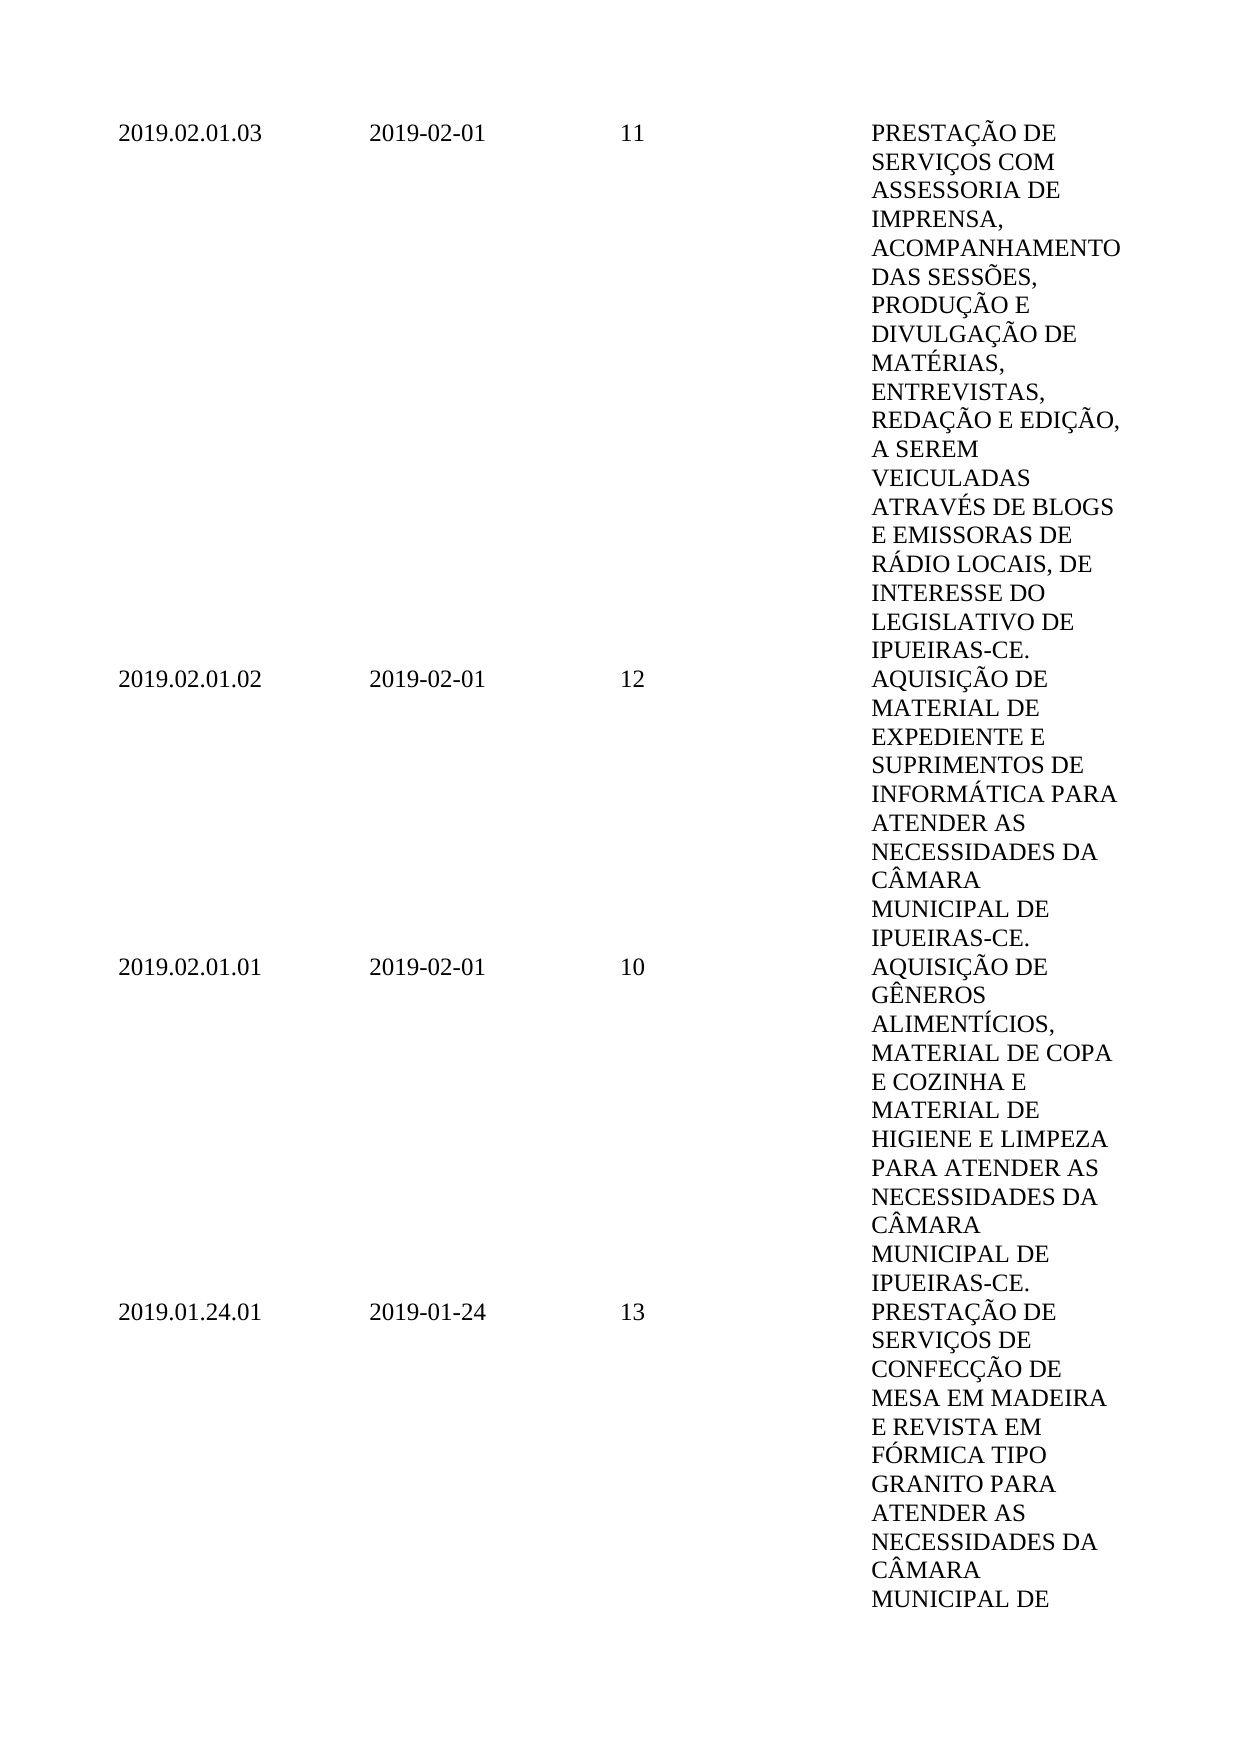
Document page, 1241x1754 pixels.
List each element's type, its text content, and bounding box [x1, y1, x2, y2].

table_cell 13 [620, 1297, 871, 1613]
table_cell AQUISIÇÃO DE GÊNEROS ALIMENTÍCIOS, MATERIAL DE COPA E COZINHA E MATERIAL DE HIGIENE E LIMPEZA PARA ATENDER AS NECESSIDADES DA CÂMARA MUNICIPAL DE IPUEIRAS-CE. [871, 952, 1122, 1297]
table_cell 10 [620, 952, 871, 1297]
table_cell 2019.02.01.03 [118, 118, 369, 664]
table_cell 2019-02-01 [369, 664, 620, 952]
table_cell 2019.02.01.01 [118, 952, 369, 1297]
table_cell 2019.01.24.01 [118, 1297, 369, 1613]
table_cell 2019-01-24 [369, 1297, 620, 1613]
table_cell 2019-02-01 [369, 952, 620, 1297]
table_cell 2019.02.01.02 [118, 664, 369, 952]
table_cell 2019-02-01 [369, 118, 620, 664]
table_cell PRESTAÇÃO DE SERVIÇOS COM ASSESSORIA DE IMPRENSA, ACOMPANHAMENTO DAS SESSÕES, PRODUÇÃO E DIVULGAÇÃO DE MATÉRIAS, ENTREVISTAS, REDAÇÃO E EDIÇÃO, A SEREM VEICULADAS ATRAVÉS DE BLOGS E EMISSORAS DE RÁDIO LOCAIS, DE INTERESSE DO LEGISLATIVO DE IPUEIRAS-CE. [871, 118, 1122, 664]
table_cell PRESTAÇÃO DE SERVIÇOS DE CONFECÇÃO DE MESA EM MADEIRA E REVISTA EM FÓRMICA TIPO GRANITO PARA ATENDER AS NECESSIDADES DA CÂMARA MUNICIPAL DE [871, 1297, 1122, 1613]
table_cell AQUISIÇÃO DE MATERIAL DE EXPEDIENTE E SUPRIMENTOS DE INFORMÁTICA PARA ATENDER AS NECESSIDADES DA CÂMARA MUNICIPAL DE IPUEIRAS-CE. [871, 664, 1122, 952]
table_cell 11 [620, 118, 871, 664]
table_cell 12 [620, 664, 871, 952]
